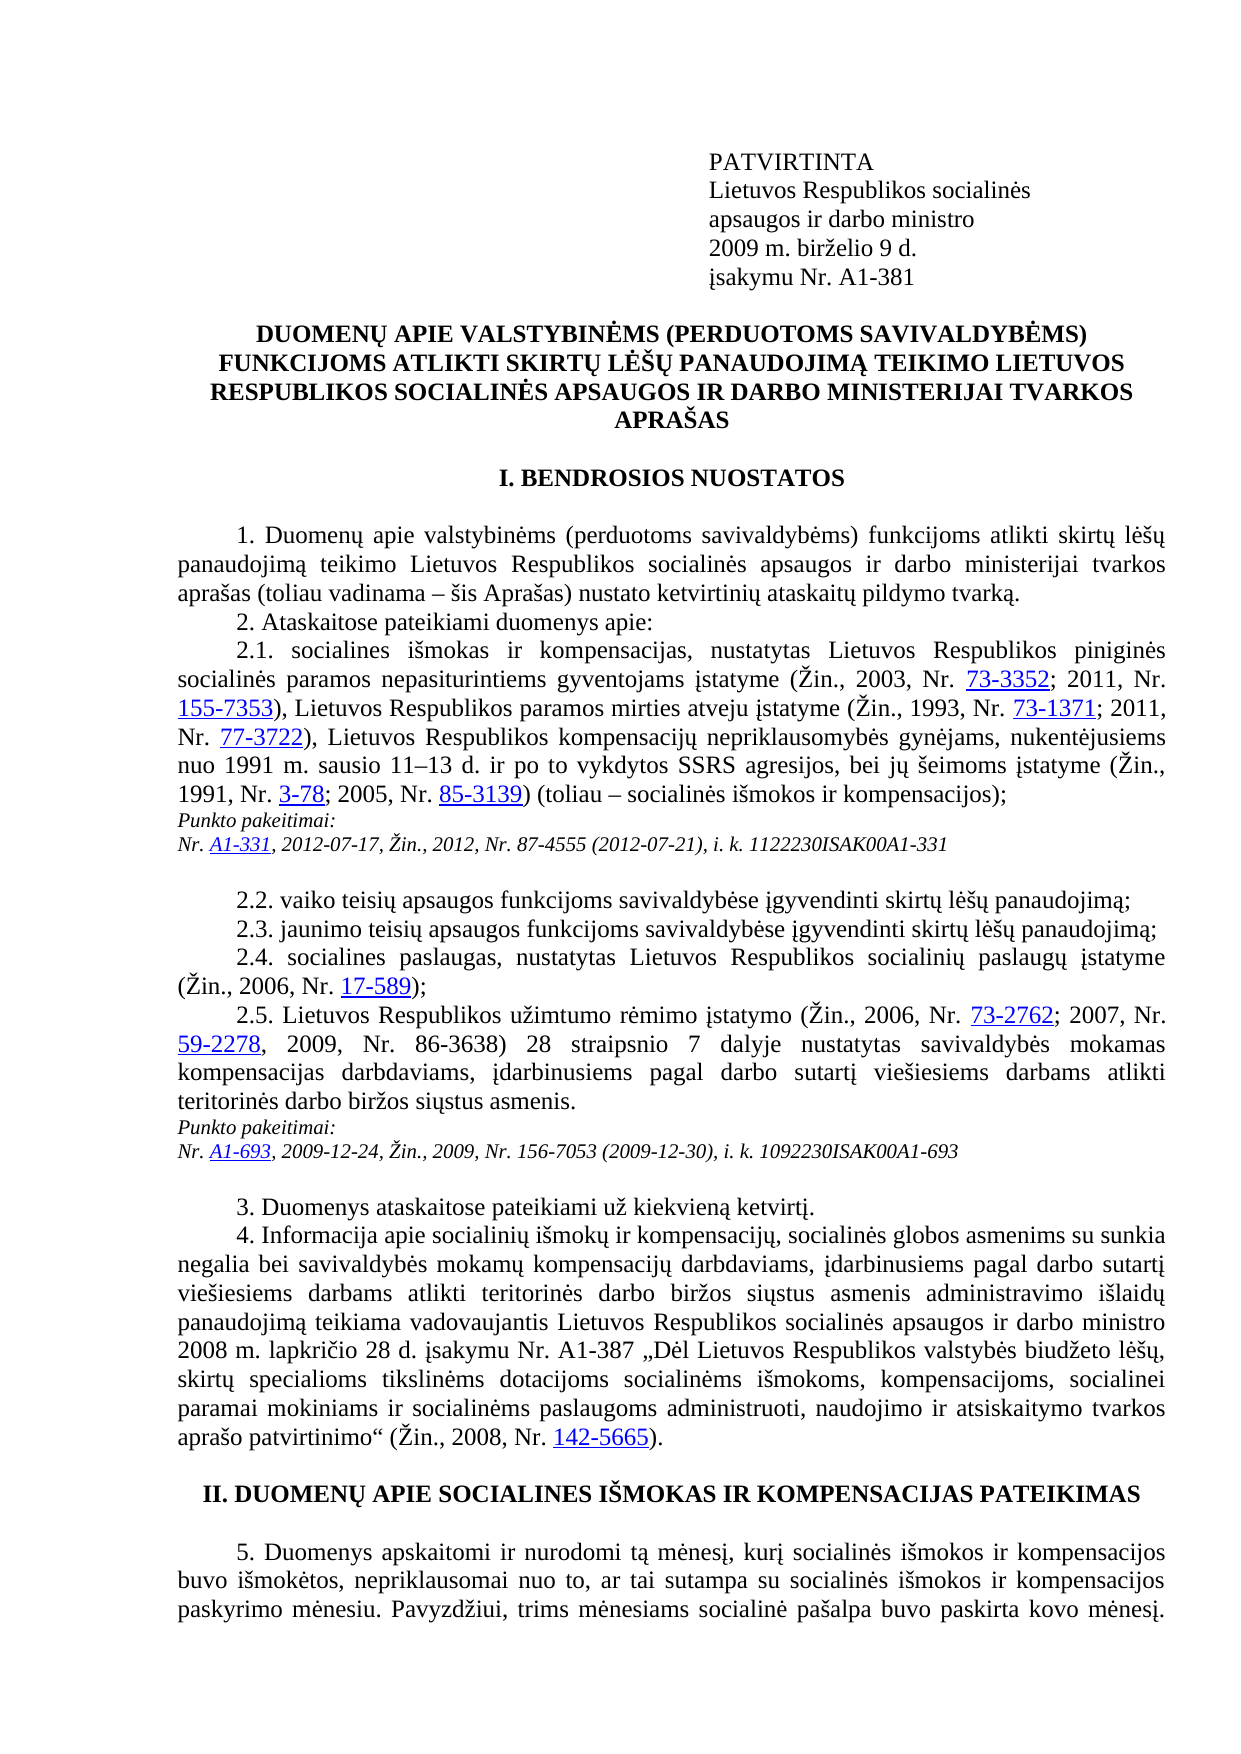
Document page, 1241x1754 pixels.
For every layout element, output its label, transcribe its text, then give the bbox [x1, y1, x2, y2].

text įsakymu Nr. A1-381 [177, 262, 1166, 291]
text I. BENDROSIOS NUOSTATOS [177, 463, 1166, 492]
text 3. Duomenys ataskaitose pateikiami už kiekvieną ketvirtį. [177, 1192, 1166, 1221]
text Lietuvos Respublikos socialinės [177, 176, 1166, 204]
text 2.1. socialines išmokas ir kompensacijas, nustatytas Lietuvos Respublikos piniginės socialinės paramos nepasiturintiems gyventojams įstatyme (Žin., 2003, Nr. 73-3352; 2011, Nr. 155-7353), Lietuvos Respublikos paramos mirties atveju įstatyme (Žin., 1993, Nr. 73-1371; 2011, Nr. 77-3722), Lietuvos Respublikos kompensacijų nepriklausomybės gynėjams, nukentėjusiems nuo 1991 m. sausio 11–13 d. ir po to vykdytos SSRS agresijos, bei jų šeimoms įstatyme (Žin., 1991, Nr. 3-78; 2005, Nr. 85-3139) (toliau – socialinės išmokos ir kompensacijos); [177, 636, 1166, 808]
text 5. Duomenys apskaitomi ir nurodomi tą mėnesį, kurį socialinės išmokos ir kompensacijos buvo išmokėtos, nepriklausomai nuo to, ar tai sutampa su socialinės išmokos ir kompensacijos paskyrimo mėnesiu. Pavyzdžiui, trims mėnesiams socialinė pašalpa buvo paskirta kovo mėnesį. [177, 1537, 1166, 1623]
text 2.4. socialines paslaugas, nustatytas Lietuvos Respublikos socialinių paslaugų įstatyme (Žin., 2006, Nr. 17-589); [177, 942, 1166, 1000]
text 4. Informacija apie socialinių išmokų ir kompensacijų, socialinės globos asmenims su sunkia negalia bei savivaldybės mokamų kompensacijų darbdaviams, įdarbinusiems pagal darbo sutartį viešiesiems darbams atlikti teritorinės darbo biržos siųstus asmenis administravimo išlaidų panaudojimą teikiama vadovaujantis Lietuvos Respublikos socialinės apsaugos ir darbo ministro 2008 m. lapkričio 28 d. įsakymu Nr. A1-387 „Dėl Lietuvos Respublikos valstybės biudžeto lėšų, skirtų specialioms tikslinėms dotacijoms socialinėms išmokoms, kompensacijoms, socialinei paramai mokiniams ir socialinėms paslaugoms administruoti, naudojimo ir atsiskaitymo tvarkos aprašo patvirtinimo“ (Žin., 2008, Nr. 142-5665). [177, 1221, 1166, 1451]
text Nr. A1-331, 2012-07-17, Žin., 2012, Nr. 87-4555 (2012-07-21), i. k. 1122230ISAK00A1-331 [177, 832, 1166, 856]
text Punkto pakeitimai: [177, 1115, 1166, 1139]
text Punkto pakeitimai: [177, 808, 1166, 832]
text Nr. A1-693, 2009-12-24, Žin., 2009, Nr. 156-7053 (2009-12-30), i. k. 1092230ISAK00A1-693 [177, 1139, 1166, 1163]
text 1. Duomenų apie valstybinėms (perduotoms savivaldybėms) funkcijoms atlikti skirtų lėšų panaudojimą teikimo Lietuvos Respublikos socialinės apsaugos ir darbo ministerijai tvarkos aprašas (toliau vadinama – šis Aprašas) nustato ketvirtinių ataskaitų pildymo tvarką. [177, 521, 1166, 607]
text 2.5. Lietuvos Respublikos užimtumo rėmimo įstatymo (Žin., 2006, Nr. 73-2762; 2007, Nr. 59-2278, 2009, Nr. 86-3638) 28 straipsnio 7 dalyje nustatytas savivaldybės mokamas kompensacijas darbdaviams, įdarbinusiems pagal darbo sutartį viešiesiems darbams atlikti teritorinės darbo biržos siųstus asmenis. [177, 1000, 1166, 1115]
text 2.3. jaunimo teisių apsaugos funkcijoms savivaldybėse įgyvendinti skirtų lėšų panaudojimą; [177, 914, 1166, 942]
text II. DUOMENŲ APIE SOCIALINES IŠMOKAS IR KOMPENSACIJAS PATEIKIMAS [177, 1479, 1166, 1508]
text PATVIRTINTA [177, 147, 1166, 176]
text 2.2. vaiko teisių apsaugos funkcijoms savivaldybėse įgyvendinti skirtų lėšų panaudojimą; [177, 885, 1166, 914]
text 2009 m. birželio 9 d. [177, 233, 1166, 262]
text DUOMENŲ APIE VALSTYBINĖMS (PERDUOTOMS SAVIVALDYBĖMS) FUNKCIJOMS ATLIKTI SKIRTŲ LĖŠŲ PANAUDOJIMĄ TEIKIMO LIETUVOS RESPUBLIKOS SOCIALINĖS APSAUGOS IR DARBO MINISTERIJAI TVARKOS APRAŠAS [177, 319, 1166, 434]
text apsaugos ir darbo ministro [177, 204, 1166, 233]
text 2. Ataskaitose pateikiami duomenys apie: [177, 607, 1166, 636]
